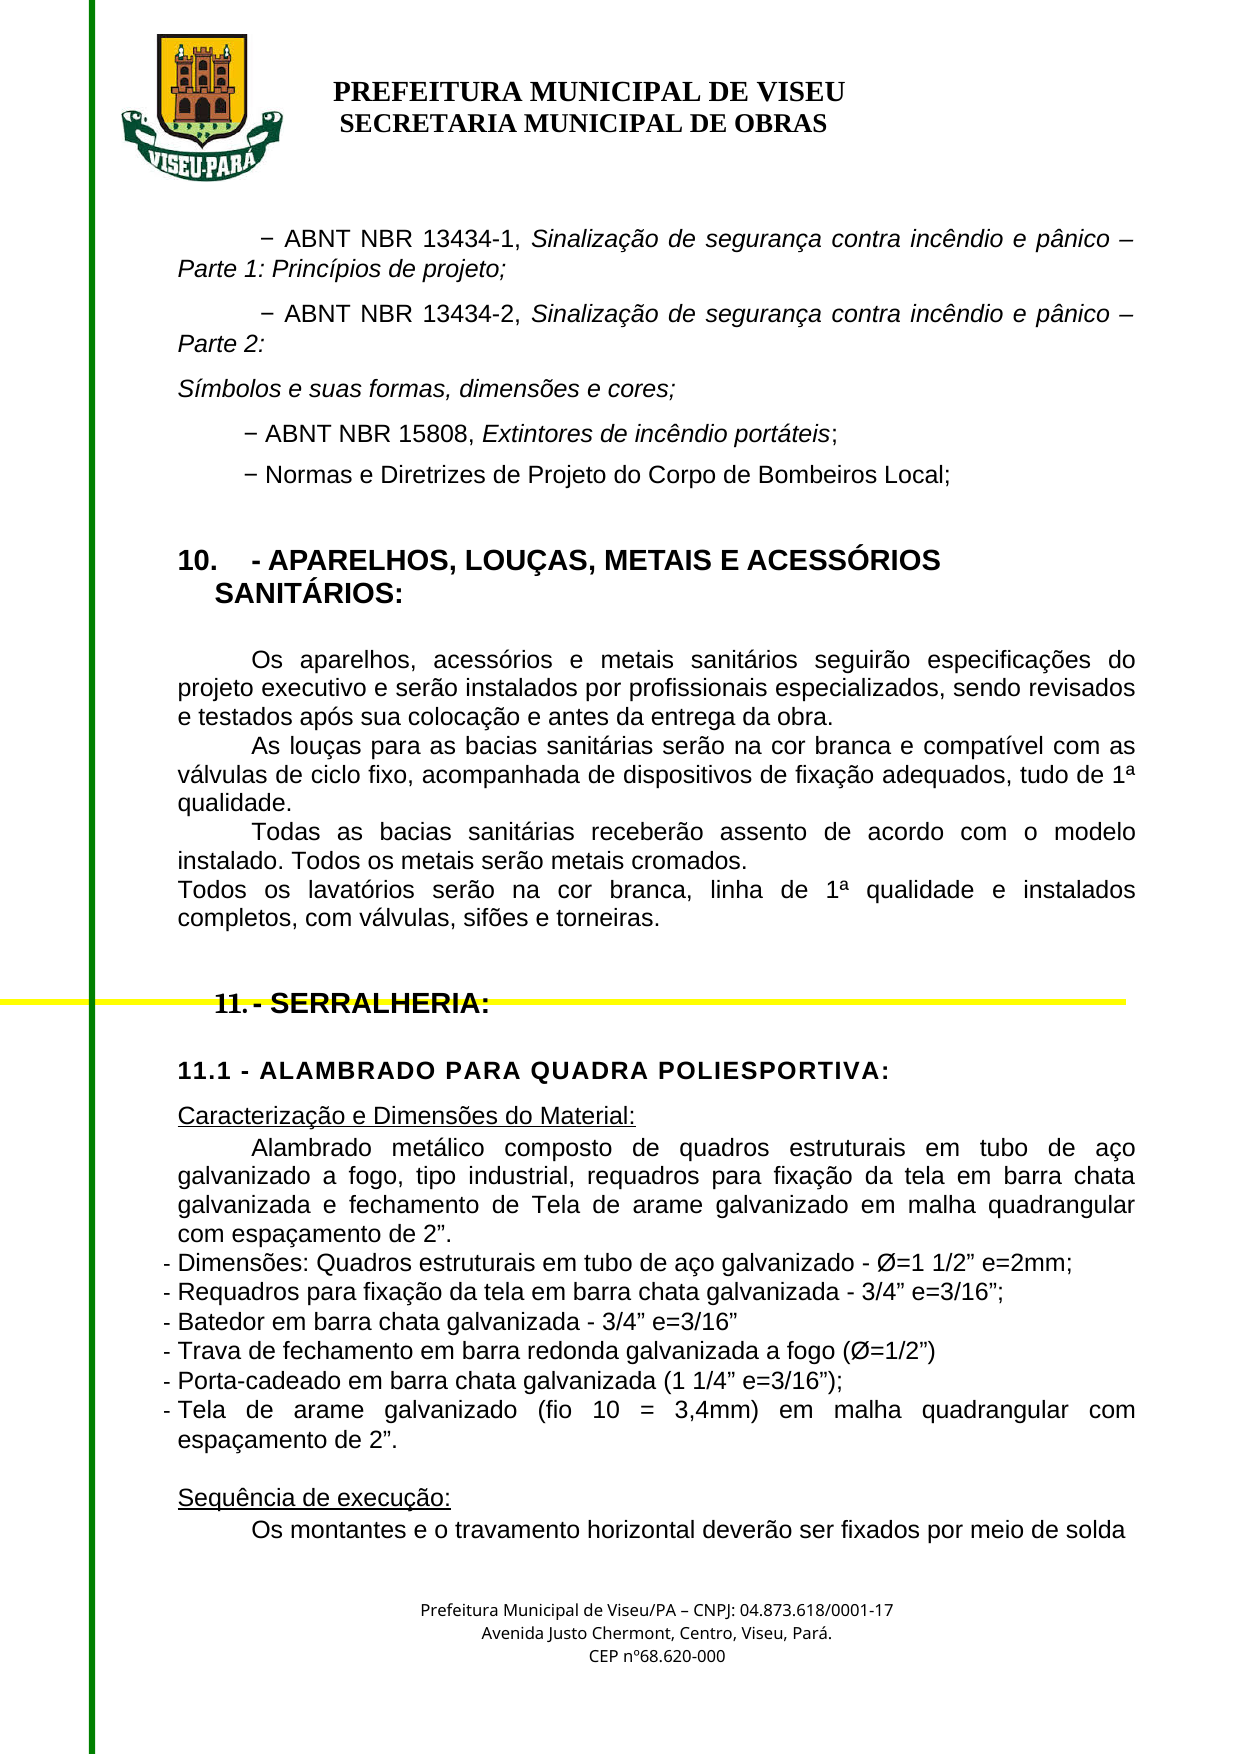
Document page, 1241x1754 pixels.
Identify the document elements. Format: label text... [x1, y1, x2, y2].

subtitle - SERRALHERIA: [215, 986, 1137, 1021]
list Porta-cadeado em barra chata galvanizada (1 1/4” e=3/16”); [163, 1366, 1137, 1395]
text Alambrado metálico composto de quadros estruturais em tubo de aço galvanizado a fogo, tipo industrial, requadros para fixação da tela em barra chata galvanizada e fechamento de Tela de arame galvanizado em malha quadrangular com espaçamento de 2”. [177, 1133, 1137, 1248]
text Os montantes e o travamento horizontal deverão ser fixados por meio de solda [177, 1515, 1137, 1544]
subtitle - APARELHOS, LOUÇAS, METAIS E ACESSÓRIOS SANITÁRIOS: [177, 543, 1137, 610]
text Todos os lavatórios serão na cor branca, linha de 1ª qualidade e instalados completos, com válvulas, sifões e torneiras. [177, 875, 1137, 932]
text Os aparelhos, acessórios e metais sanitários seguirão especificações do projeto executivo e serão instalados por profissionais especializados, sendo revisados e testados após sua colocação e antes da entrega da obra. [177, 645, 1137, 731]
text Símbolos e suas formas, dimensões e cores; [177, 374, 1137, 402]
text − ABNT NBR 13434-2, Sinalização de segurança contra incêndio e pânico – Parte 2: [177, 299, 1137, 357]
list Requadros para fixação da tela em barra chata galvanizada - 3/4” e=3/16”; [163, 1277, 1137, 1306]
text Sequência de execução: [177, 1483, 1137, 1512]
text Caracterização e Dimensões do Material: [177, 1101, 1137, 1130]
text As louças para as bacias sanitárias serão na cor branca e compatível com as válvulas de ciclo fixo, acompanhada de dispositivos de fixação adequados, tudo de 1ª qualidade. [177, 731, 1137, 817]
picture [121, 34, 284, 182]
list Trava de fechamento em barra redonda galvanizada a fogo (Ø=1/2”) [163, 1336, 1137, 1365]
text − ABNT NBR 13434-1, Sinalização de segurança contra incêndio e pânico – Parte 1: Princípios de projeto; [177, 224, 1137, 283]
list Dimensões: Quadros estruturais em tubo de aço galvanizado - Ø=1 1/2” e=2mm; [163, 1248, 1137, 1276]
text − ABNT NBR 15808, Extintores de incêndio portáteis; [177, 418, 1137, 447]
text Todas as bacias sanitárias receberão assento de acordo com o modelo instalado. Todos os metais serão metais cromados. [177, 817, 1137, 875]
list Batedor em barra chata galvanizada - 3/4” e=3/16” [163, 1307, 1137, 1336]
subtitle 11.1 - ALAMBRADO PARA QUADRA POLIESPORTIVA: [177, 1056, 1137, 1084]
list Tela de arame galvanizado (fio 10 = 3,4mm) em malha quadrangular com espaçamento de 2”. [163, 1396, 1137, 1454]
text − Normas e Diretrizes de Projeto do Corpo de Bombeiros Local; [177, 460, 1137, 489]
